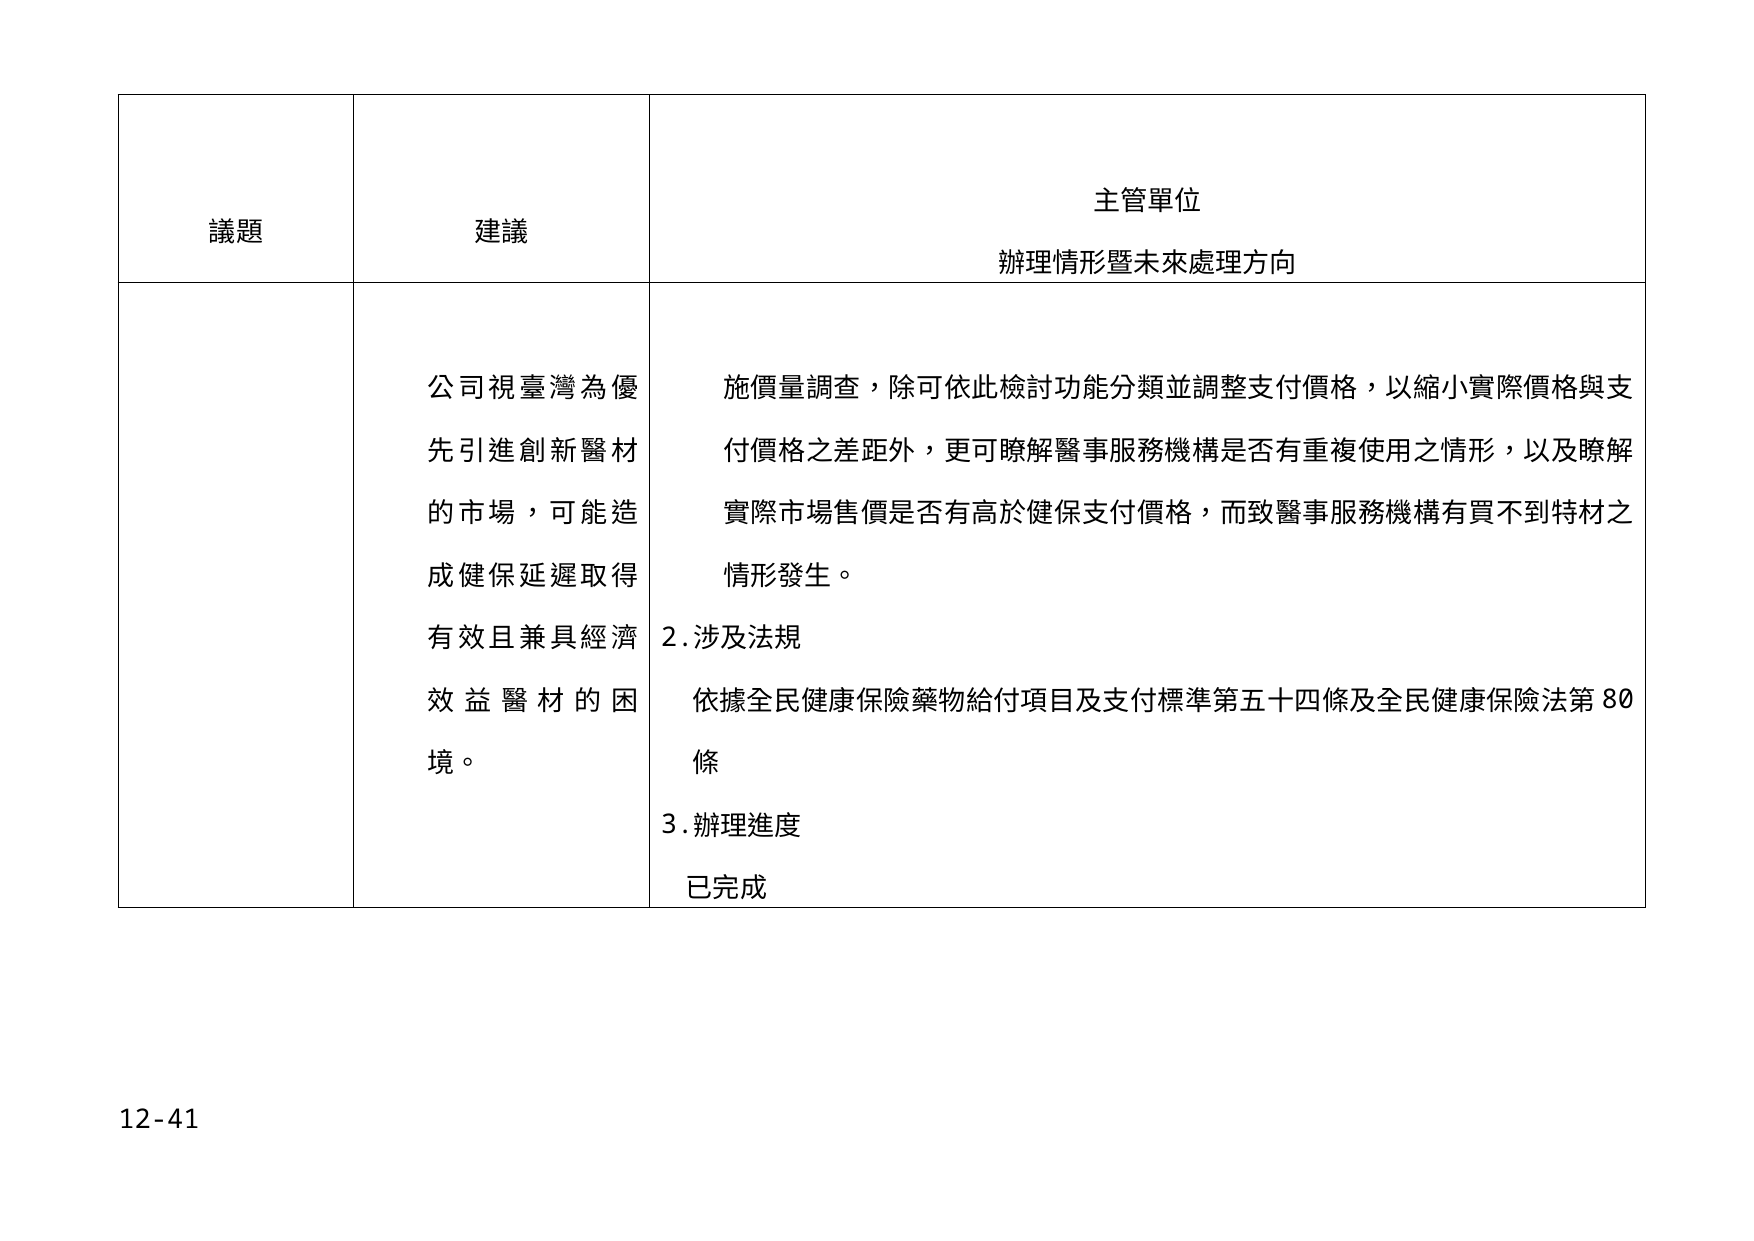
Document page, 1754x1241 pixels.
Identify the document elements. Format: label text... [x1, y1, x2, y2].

table_cell [119, 283, 353, 907]
table_cell 公司視臺灣為優先引進創新醫材的市場，可能造成健保延遲取得有效且兼具經濟效益醫材的困境。 [354, 283, 649, 907]
table_header 主管單位 辦理情形暨未來處理方向 [650, 95, 1645, 282]
table_header 建議 [354, 95, 649, 282]
table_header 議題 [119, 95, 353, 282]
table_cell 施價量調查，除可依此檢討功能分類並調整支付價格，以縮小實際價格與支付價格之差距外，更可瞭解醫事服務機構是否有重複使用之情形，以及瞭解實際市場售價是否有高於健保支付價格，而致醫事服務機構有買不到特材之情形發生。 2.涉及法規 依據全民健康保險藥物給付項目及支付標準第五十四條及全民健康保險法第80條 3.辦理進度 已完成 [650, 283, 1645, 907]
